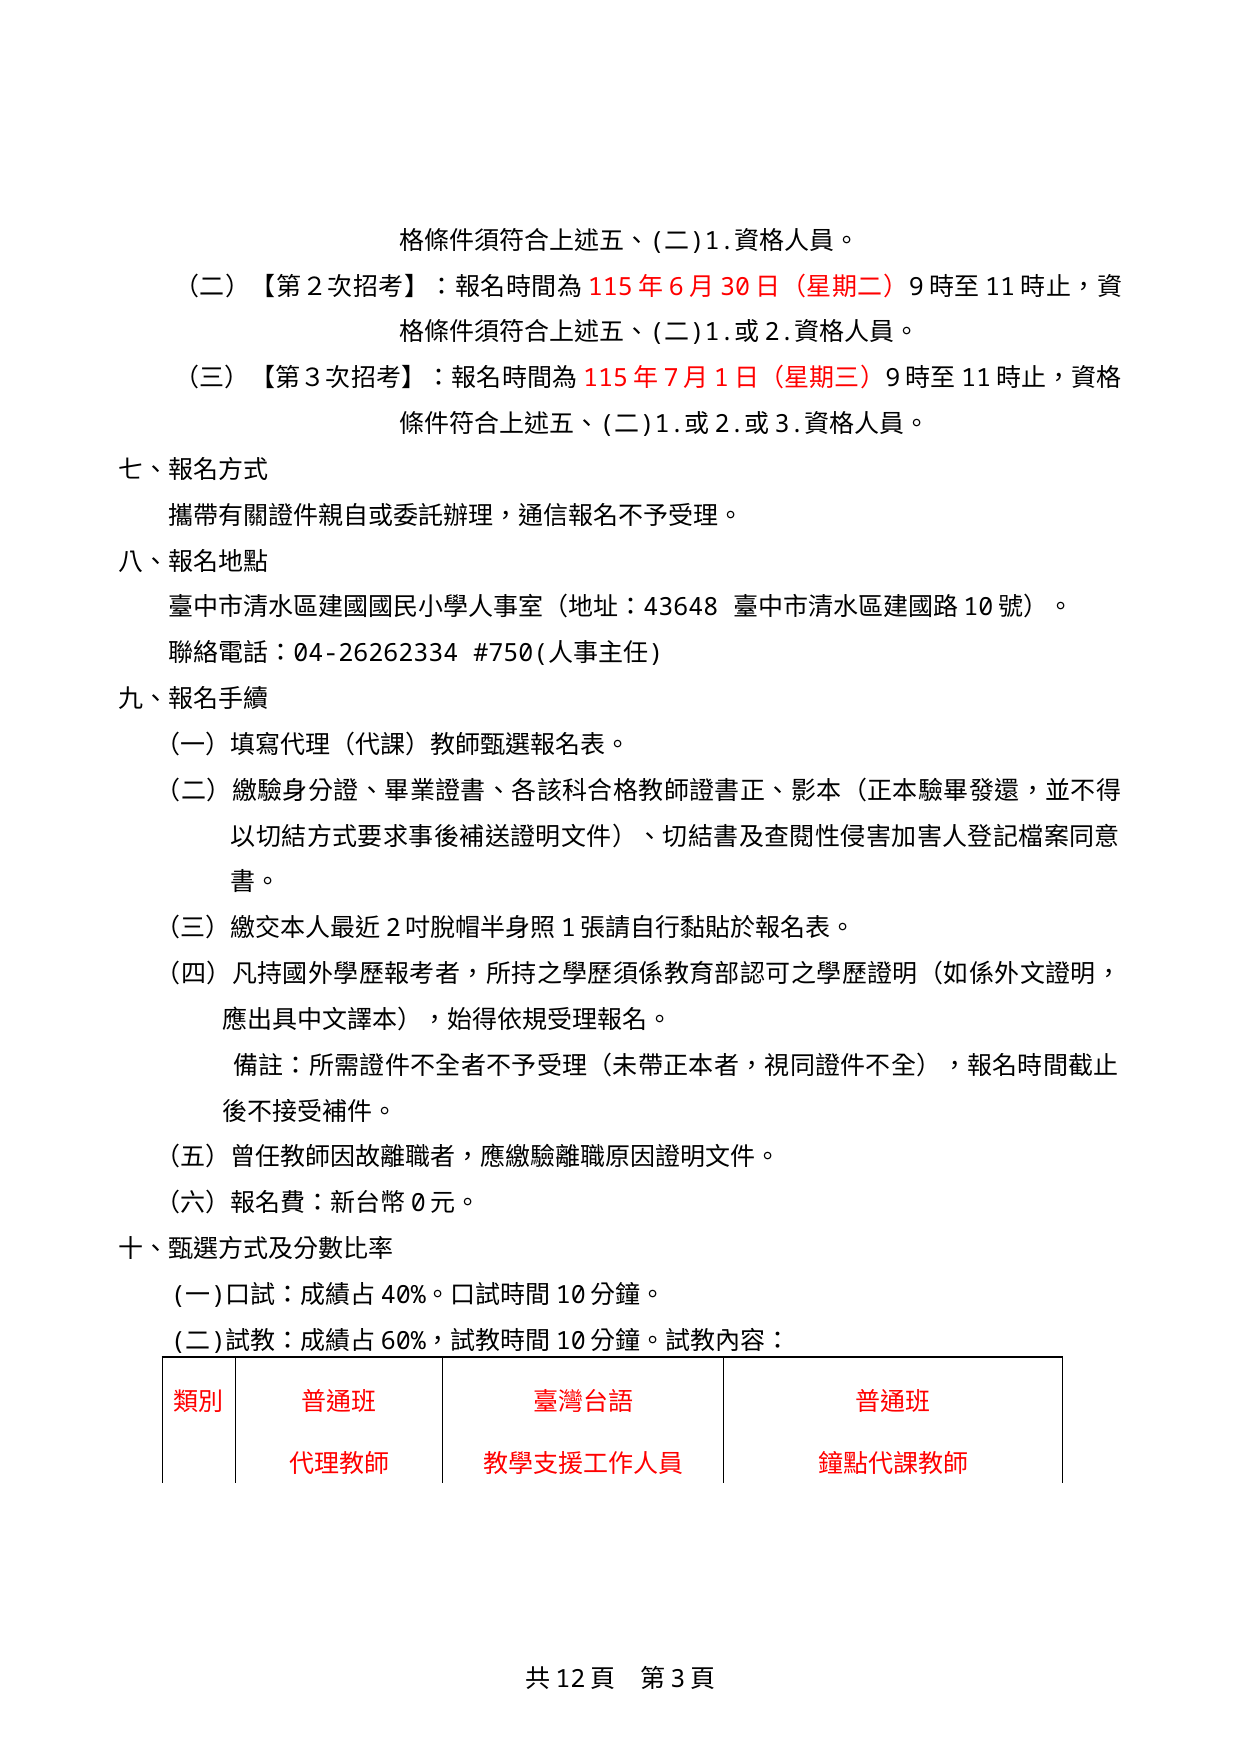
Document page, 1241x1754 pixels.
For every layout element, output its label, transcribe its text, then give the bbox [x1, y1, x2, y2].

table_header 類別 [163, 1358, 235, 1482]
table_header 普通班 代理教師 [236, 1358, 442, 1482]
table_header 臺灣台語 教學支援工作人員 [443, 1358, 723, 1482]
text (二)試教：成績占60%，試教時間10分鐘。試教內容： [156, 1311, 1122, 1356]
text （一）填寫代理（代課）教師甄選報名表。 [118, 715, 1122, 761]
text （三）【第３次招考】：報名時間為115年7月1日（星期三）9時至11時止，資格條件符合上述五、(二)1.或2.或3.資格人員。 [174, 348, 1122, 440]
text (一)口試：成績占40%。口試時間10分鐘。 [156, 1265, 1122, 1311]
text 聯絡電話：04-26262334 #750(人事主任) [168, 623, 1122, 669]
text 十、甄選方式及分數比率 [118, 1219, 1122, 1265]
text （二）【第２次招考】：報名時間為115年6月30日（星期二）9時至11時止，資格條件須符合上述五、(二)1.或2.資格人員。 [174, 256, 1122, 348]
text 七、報名方式 攜帶有關證件親自或委託辦理，通信報名不予受理。 [118, 440, 1122, 531]
text （二）繳驗身分證、畢業證書、各該科合格教師證書正、影本（正本驗畢發還，並不得以切結方式要求事後補送證明文件）、切結書及查閱性侵害加害人登記檔案同意書。 [156, 761, 1122, 898]
text 八、報名地點 臺中市清水區建國國民小學人事室（地址：43648 臺中市清水區建國路10號）。 [118, 531, 1122, 623]
table_header 普通班 鐘點代課教師 [724, 1358, 1062, 1482]
text 備註：所需證件不全者不予受理（未帶正本者，視同證件不全），報名時間截止後不接受補件。 [156, 1036, 1122, 1127]
text 九、報名手續 [118, 669, 1122, 715]
text （六）報名費：新台幣0元。 [156, 1173, 1122, 1219]
text （三）繳交本人最近2吋脫帽半身照1張請自行黏貼於報名表。 [156, 898, 1122, 944]
text （五）曾任教師因故離職者，應繳驗離職原因證明文件。 [156, 1127, 1122, 1173]
text （四）凡持國外學歷報考者，所持之學歷須係教育部認可之學歷證明（如係外文證明，應出具中文譯本），始得依規受理報名。 [156, 944, 1122, 1036]
text 格條件須符合上述五、(二)1.資格人員。 [174, 211, 1122, 256]
